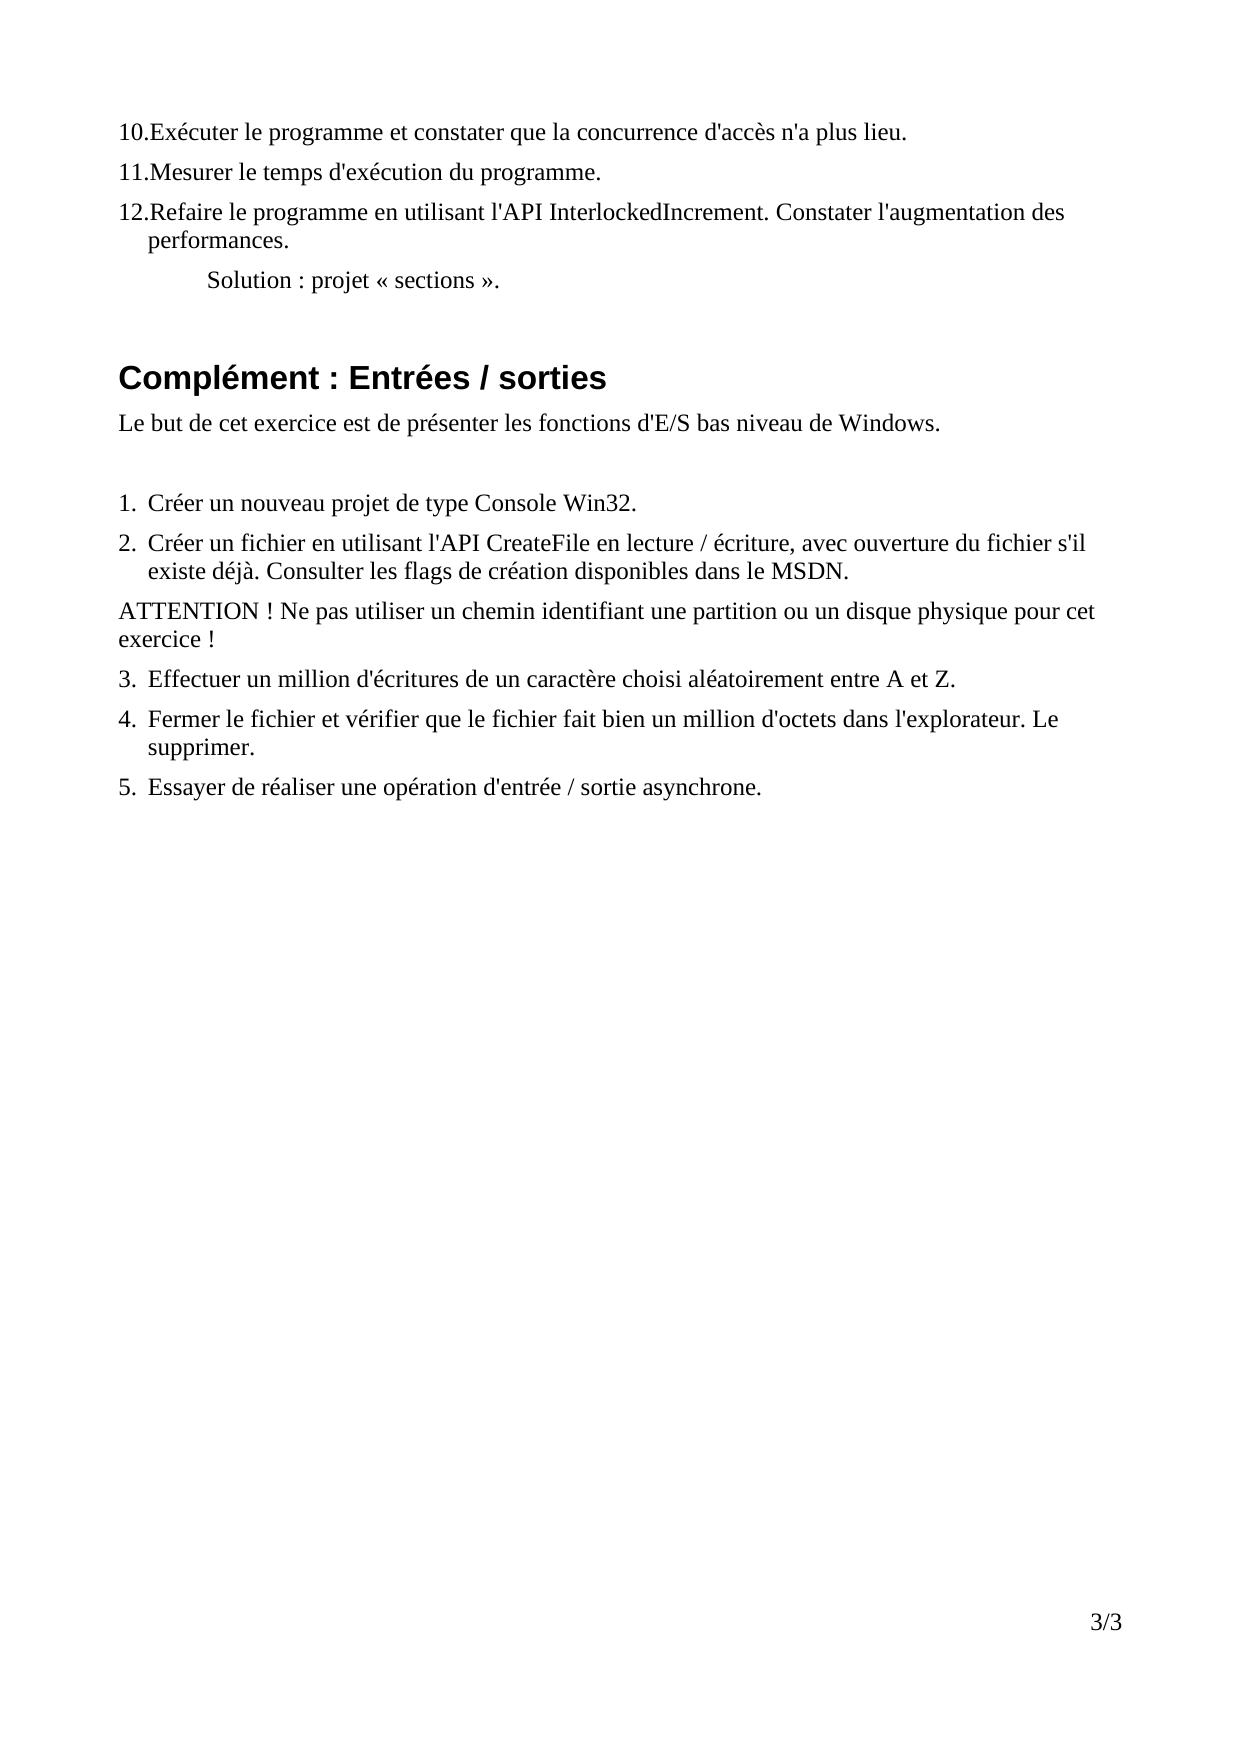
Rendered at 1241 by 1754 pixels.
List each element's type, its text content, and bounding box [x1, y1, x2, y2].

list Créer un fichier en utilisant l'API CreateFile en lecture / écriture, avec ouverture du fichier s'il existe déjà. Consulter les flags de création disponibles dans le MSDN. [118, 529, 1122, 585]
list Essayer de réaliser une opération d'entrée / sortie asynchrone. [118, 773, 1122, 801]
list Créer un nouveau projet de type Console Win32. [118, 489, 1122, 517]
list Fermer le fichier et vérifier que le fichier fait bien un million d'octets dans l'explorateur. Le supprimer. [118, 706, 1122, 761]
list Refaire le programme en utilisant l'API InterlockedIncrement. Constater l'augmentation des performances. [118, 198, 1122, 254]
subtitle Complément : Entrées / sorties [118, 359, 1122, 396]
list Exécuter le programme et constater que la concurrence d'accès n'a plus lieu. [118, 118, 1122, 146]
list Solution : projet « sections ». [177, 266, 1122, 294]
list Mesurer le temps d'exécution du programme. [118, 158, 1122, 186]
list Effectuer un million d'écritures de un caractère choisi aléatoirement entre A et Z. [118, 665, 1122, 693]
text Le but de cet exercice est de présenter les fonctions d'E/S bas niveau de Windows. [118, 409, 1122, 437]
text ATTENTION ! Ne pas utiliser un chemin identifiant une partition ou un disque physique pour cet exercice ! [118, 597, 1122, 653]
